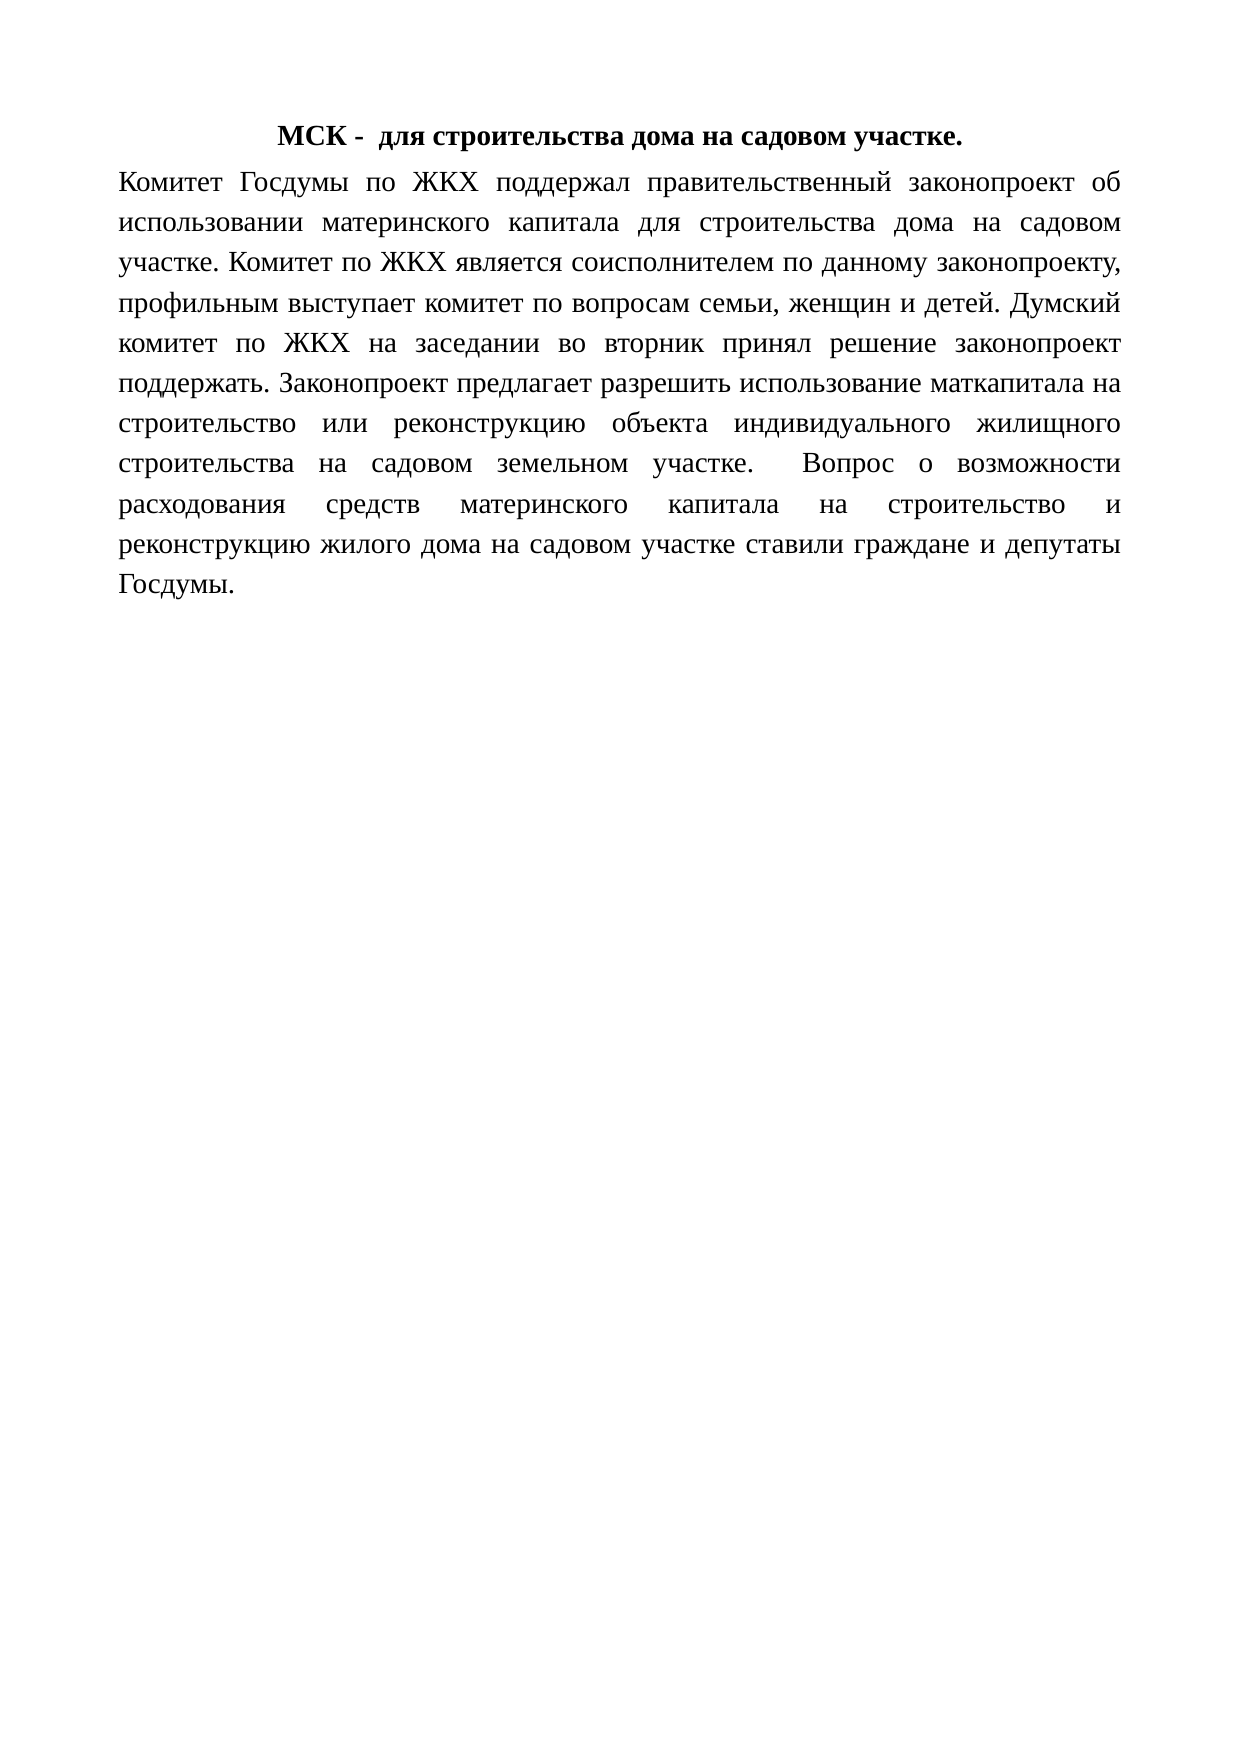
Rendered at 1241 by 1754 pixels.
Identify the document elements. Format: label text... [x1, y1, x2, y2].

text МСК - для строительства дома на садовом участке. [118, 118, 1122, 152]
text Комитет Госдумы по ЖКХ поддержал правительственный законопроект об использовании материнского капитала для строительства дома на садовом участке. Комитет по ЖКХ является соисполнителем по данному законопроекту, профильным выступает комитет по вопросам семьи, женщин и детей. Думский комитет по ЖКХ на заседании во вторник принял решение законопроект поддержать. Законопроект предлагает разрешить использование маткапитала на строительство или реконструкцию объекта индивидуального жилищного строительства на садовом земельном участке. Вопрос о возможности расходования средств материнского капитала на строительство и реконструкцию жилого дома на садовом участке ставили граждане и депутаты Госдумы. [118, 164, 1122, 600]
